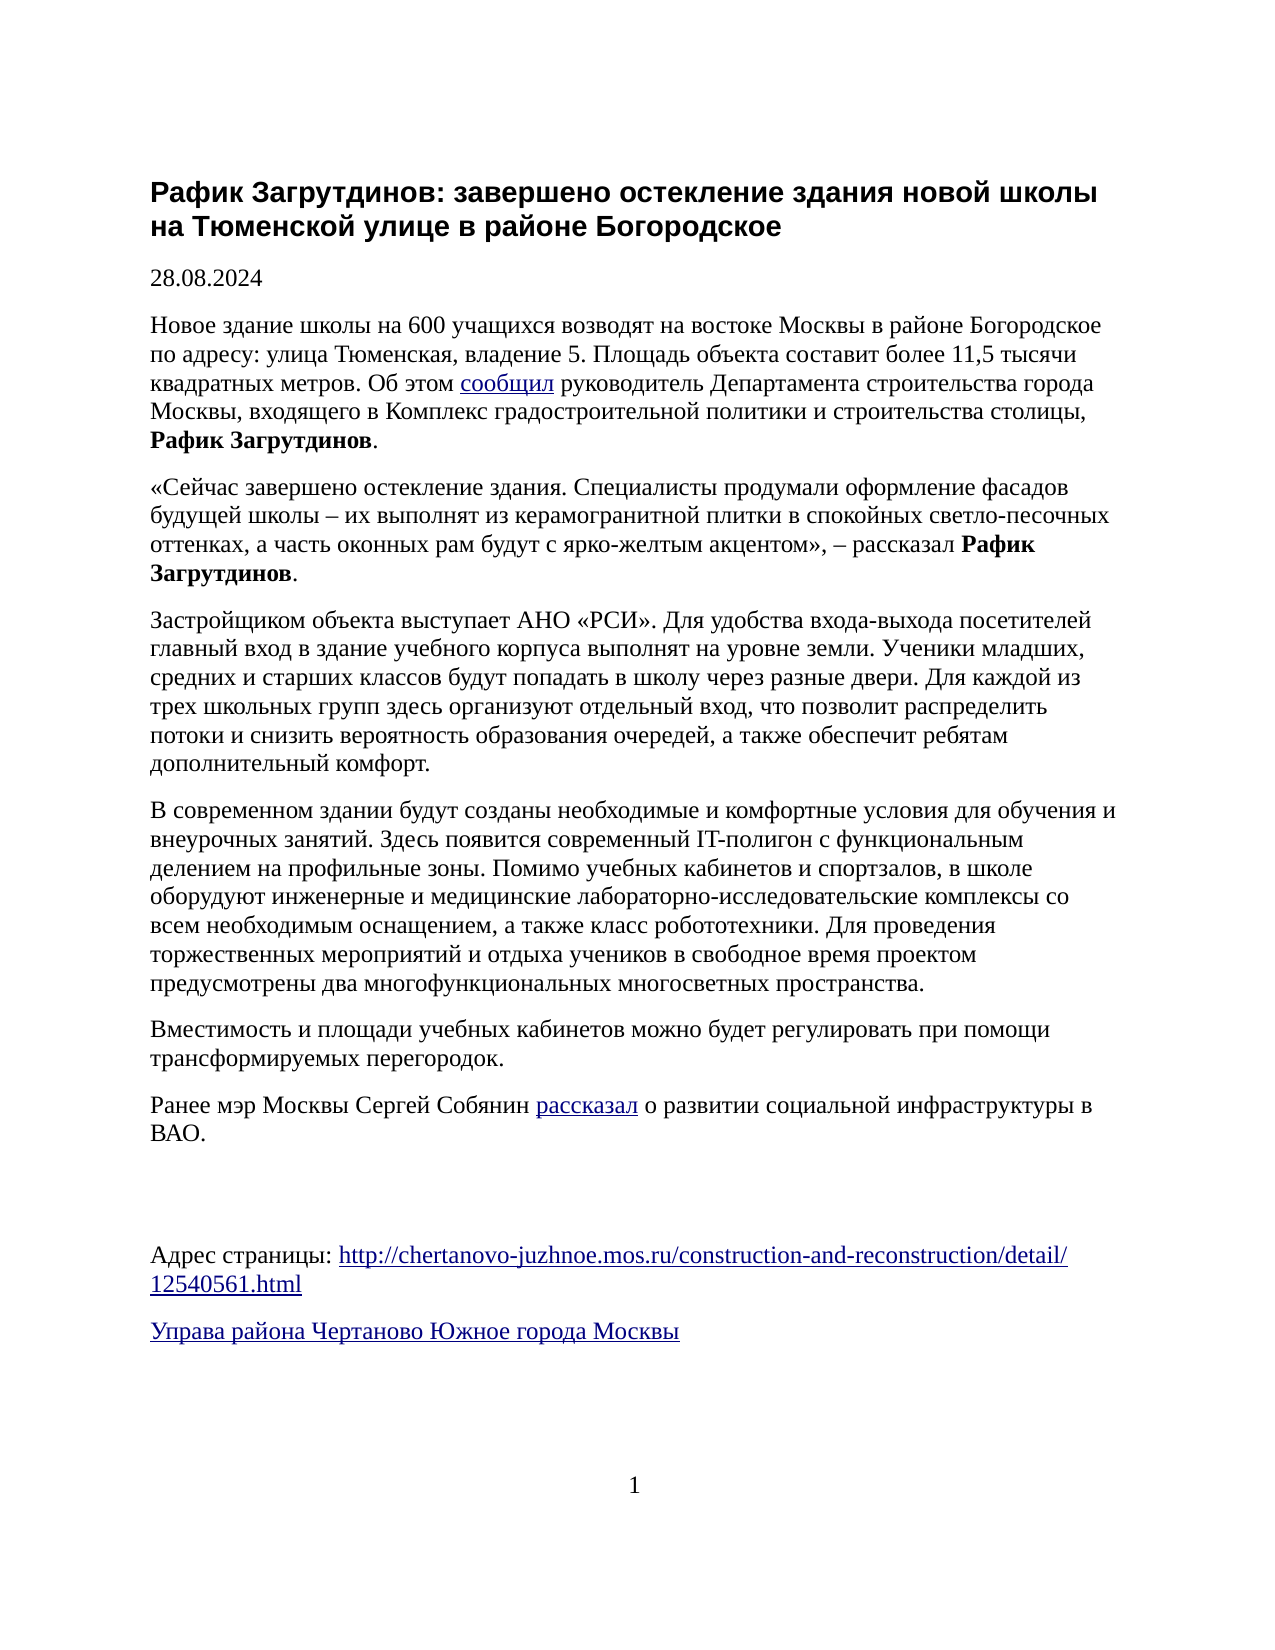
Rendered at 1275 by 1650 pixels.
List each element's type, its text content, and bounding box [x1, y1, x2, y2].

text В современном здании будут созданы необходимые и комфортные условия для обучения и внеурочных занятий. Здесь появится современный IT-полигон с функциональным делением на профильные зоны. Помимо учебных кабинетов и спортзалов, в школе оборудуют инженерные и медицинские лабораторно-исследовательские комплексы со всем необходимым оснащением, а также класс робототехники. Для проведения торжественных мероприятий и отдыха учеников в свободное время проектом предусмотрены два многофункциональных многосветных пространства. [150, 795, 1125, 996]
text Вместимость и площади учебных кабинетов можно будет регулировать при помощи трансформируемых перегородок. [150, 1014, 1125, 1072]
text Застройщиком объекта выступает АНО «РСИ». Для удобства входа-выхода посетителей главный вход в здание учебного корпуса выполнят на уровне земли. Ученики младших, средних и старших классов будут попадать в школу через разные двери. Для каждой из трех школьных групп здесь организуют отдельный вход, что позволит распределить потоки и снизить вероятность образования очередей, а также обеспечит ребятам дополнительный комфорт. [150, 605, 1125, 777]
text Ранее мэр Москвы Сергей Собянин рассказал о развитии социальной инфраструктуры в ВАО. [150, 1090, 1125, 1147]
text Новое здание школы на 600 учащихся возводят на востоке Москвы в районе Богородское по адресу: улица Тюменская, владение 5. Площадь объекта составит более 11,5 тысячи квадратных метров. Об этом сообщил руководитель Департамента строительства города Москвы, входящего в Комплекс градостроительной политики и строительства столицы, Рафик Загрутдинов. [150, 310, 1125, 454]
subtitle Рафик Загрутдинов: завершено остекление здания новой школы на Тюменской улице в районе Богородское [150, 175, 1125, 242]
text 28.08.2024 [150, 263, 1125, 292]
text Адрес страницы: http://chertanovo-juzhnoe.mos.ru/construction-and-reconstruction/detail/12540561.html [150, 1241, 1125, 1298]
text Управа района Чертаново Южное города Москвы [150, 1316, 1125, 1345]
text «Сейчас завершено остекление здания. Специалисты продумали оформление фасадов будущей школы – их выполнят из керамогранитной плитки в спокойных светло-песочных оттенках, а часть оконных рам будут с ярко-желтым акцентом», – рассказал Рафик Загрутдинов. [150, 472, 1125, 587]
